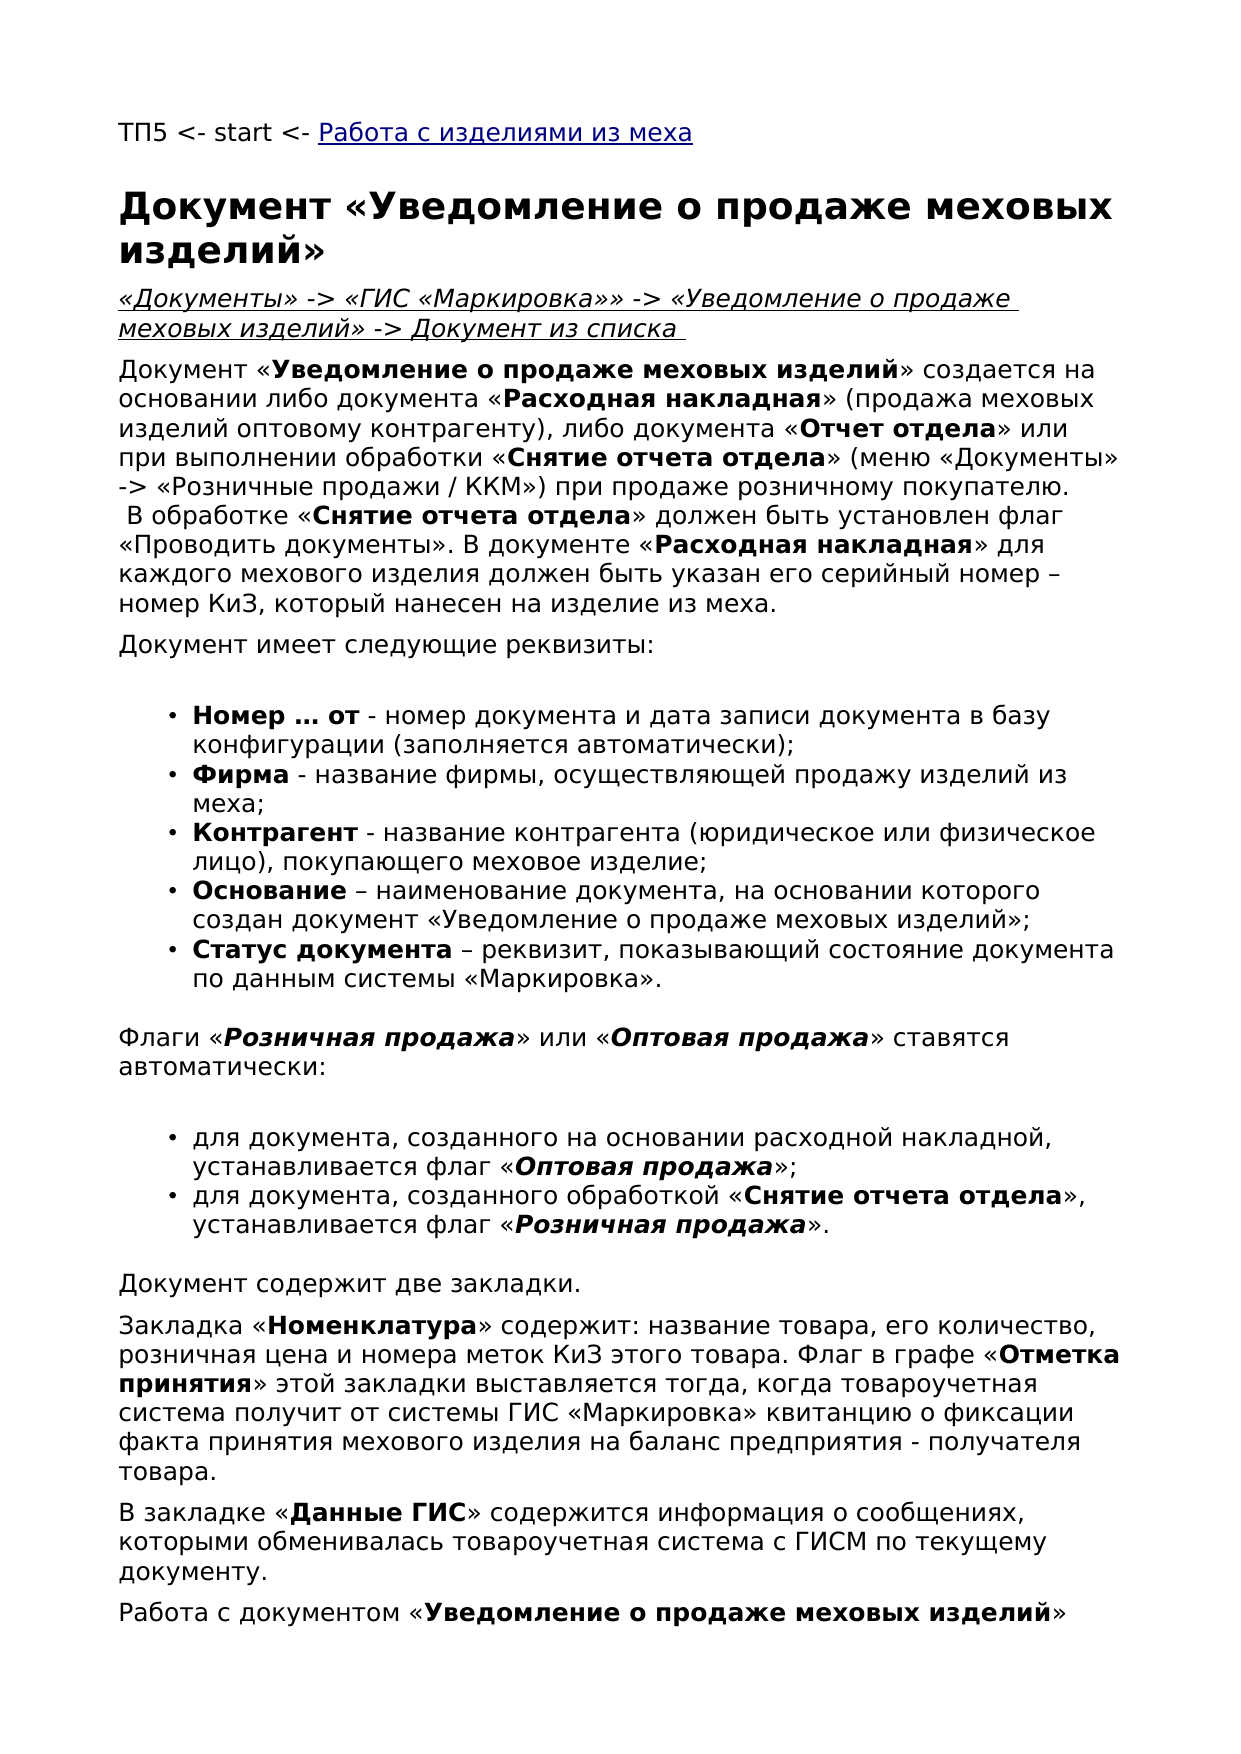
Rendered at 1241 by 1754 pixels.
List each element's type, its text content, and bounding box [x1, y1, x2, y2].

text Закладка «Номенклатура» содержит: название товара, его количество, розничная цена и номера меток КиЗ этого товара. Флаг в графе «Отметка принятия» этой закладки выставляется тогда, когда товароучетная система получит от системы ГИС «Маркировка» квитанцию о фиксации факта принятия мехового изделия на баланс предприятия - получателя товара. [118, 1311, 1122, 1486]
text В закладке «Данные ГИС» содержится информация о сообщениях, которыми обменивалась товароучетная система с ГИСМ по текущему документу. [118, 1498, 1122, 1586]
subtitle Документ «Уведомление о продаже меховых изделий» [118, 185, 1122, 272]
list Номер … от - номер документа и дата записи документа в базу конфигурации (заполняется автоматически); [177, 702, 1122, 760]
list Статус документа – реквизит, показывающий состояние документа по данным системы «Маркировка». [177, 935, 1122, 993]
list для документа, созданного на основании расходной накладной, устанавливается флаг «Оптовая продажа»; [177, 1123, 1122, 1181]
list Фирма - название фирмы, осуществляющей продажу изделий из меха; [177, 760, 1122, 818]
text Документ «Уведомление о продаже меховых изделий» создается на основании либо документа «Расходная накладная» (продажа меховых изделий оптовому контрагенту), либо документа «Отчет отдела» или при выполнении обработки «Снятие отчета отдела» (меню «Документы» -> «Розничные продажи / ККМ») при продаже розничному покупателю. В обработке «Снятие отчета отдела» должен быть установлен флаг «Проводить документы». В документе «Расходная накладная» для каждого мехового изделия должен быть указан его серийный номер – номер КиЗ, который нанесен на изделие из меха. [118, 355, 1122, 618]
text ТП5 <- start <- Работа с изделиями из меха [118, 118, 1122, 147]
list Основание – наименование документа, на основании которого создан документ «Уведомление о продаже меховых изделий»; [177, 877, 1122, 935]
list Контрагент - название контрагента (юридическое или физическое лицо), покупающего меховое изделие; [177, 818, 1122, 877]
text Документ содержит две закладки. [118, 1269, 1122, 1298]
list для документа, созданного обработкой «Снятие отчета отдела», устанавливается флаг «Розничная продажа». [177, 1181, 1122, 1240]
text Работа с документом «Уведомление о продаже меховых изделий» [118, 1598, 1122, 1627]
text «Документы» -> «ГИС «Маркировка»» -> «Уведомление о продаже меховых изделий» -> Документ из списка [118, 284, 1122, 343]
text Флаги «Розничная продажа» или «Оптовая продажа» ставятся автоматически: [118, 1023, 1122, 1081]
text Документ имеет следующие реквизиты: [118, 630, 1122, 659]
